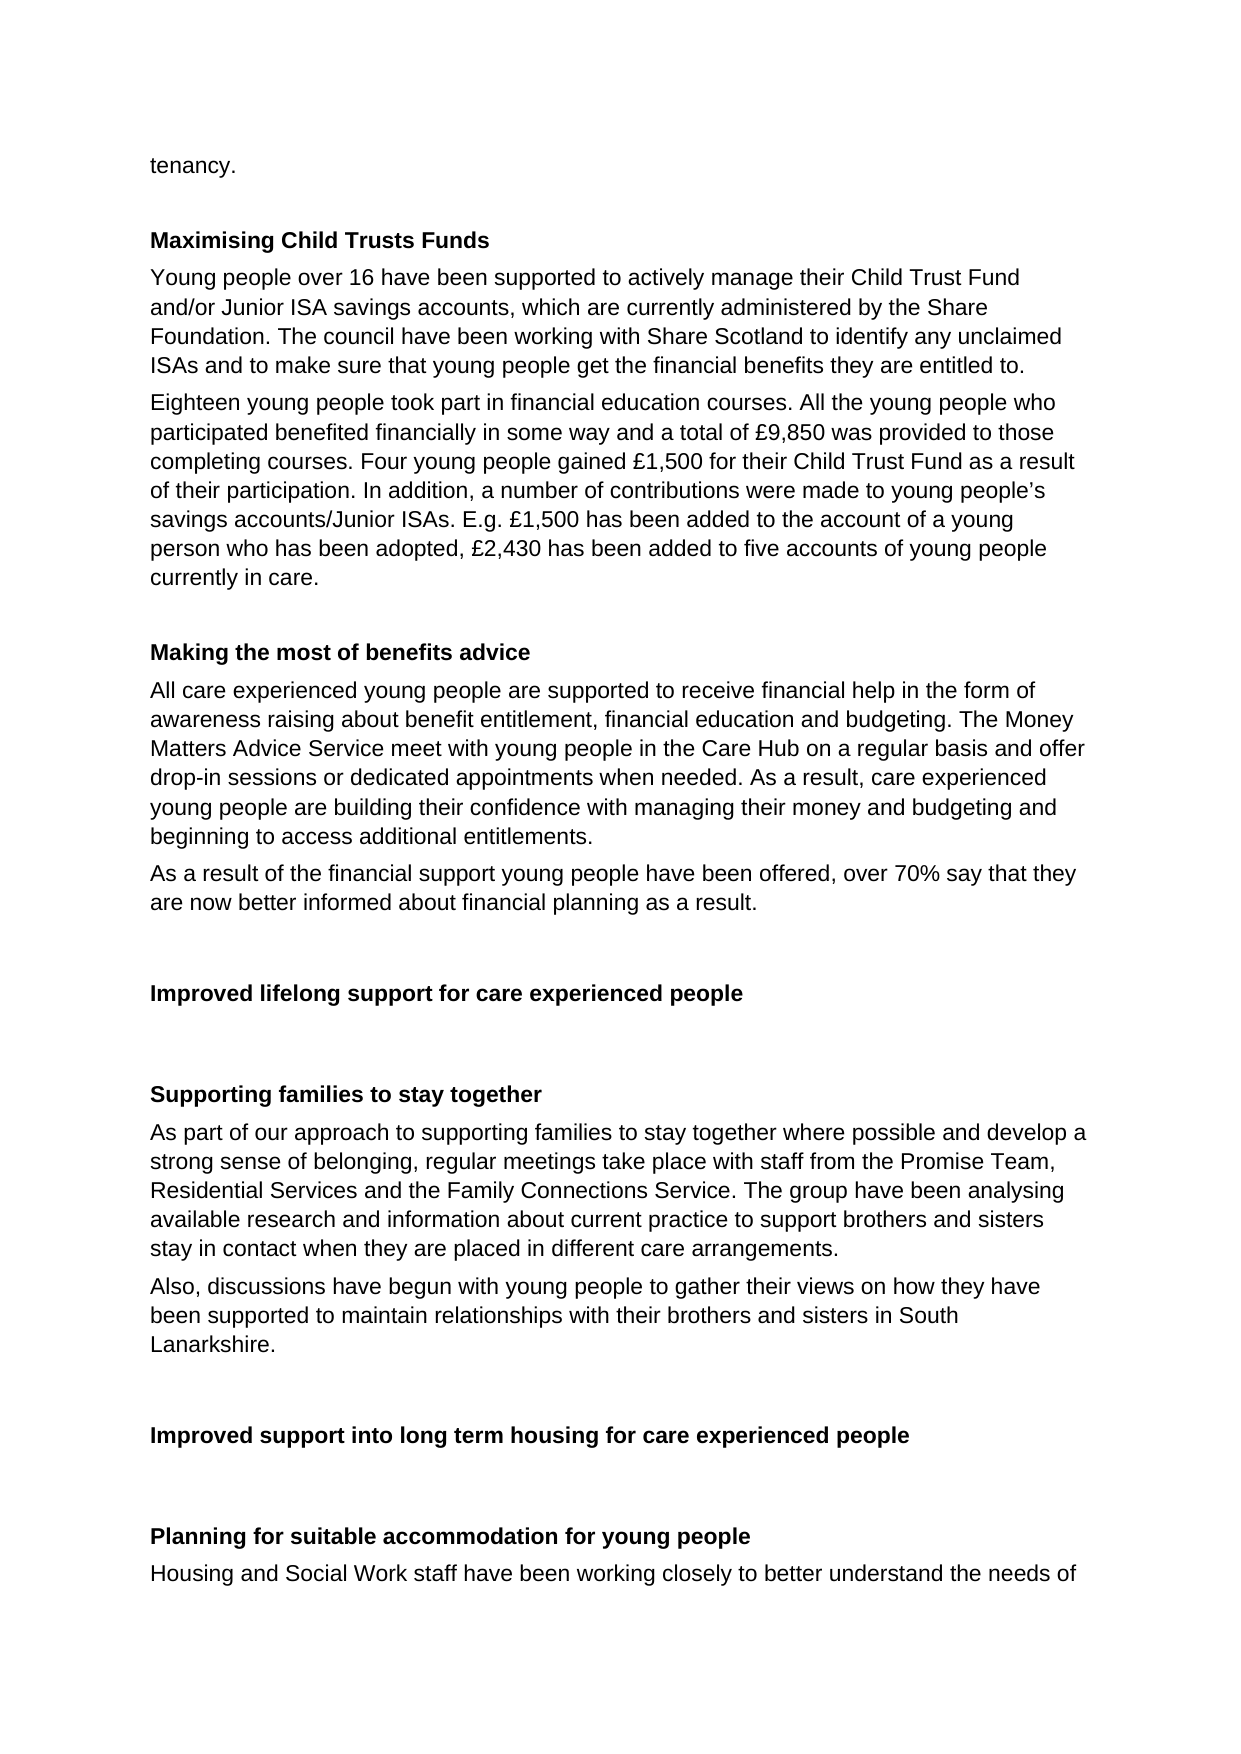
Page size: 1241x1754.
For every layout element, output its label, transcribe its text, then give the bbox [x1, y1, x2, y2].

text Planning for suitable accommodation for young people [150, 1521, 1090, 1550]
text Eighteen young people took part in financial education courses. All the young people who participated benefited financially in some way and a total of £9,850 was provided to those completing courses. Four young people gained £1,500 for their Child Trust Fund as a result of their participation. In addition, a number of contributions were made to young people’s savings accounts/Junior ISAs. E.g. £1,500 has been added to the account of a young person who has been adopted, £2,430 has been added to five accounts of young people currently in care. [150, 387, 1090, 592]
text Young people over 16 have been supported to actively manage their Child Trust Fund and/or Junior ISA savings accounts, which are currently administered by the Share Foundation. The council have been working with Share Scotland to identify any unclaimed ISAs and to make sure that young people get the financial benefits they are entitled to. [150, 262, 1090, 379]
text Maximising Child Trusts Funds [150, 225, 1090, 254]
text tenancy. [150, 150, 1090, 179]
text Making the most of benefits advice [150, 637, 1090, 667]
text All care experienced young people are supported to receive financial help in the form of awareness raising about benefit entitlement, financial education and budgeting. The Money Matters Advice Service meet with young people in the Care Hub on a regular basis and offer drop-in sessions or dedicated appointments when needed. As a result, care experienced young people are building their confidence with managing their money and budgeting and beginning to access additional entitlements. [150, 675, 1090, 850]
text As a result of the financial support young people have been offered, over 70% say that they are now better informed about financial planning as a result. [150, 858, 1090, 917]
text Also, discussions have begun with young people to gather their views on how they have been supported to maintain relationships with their brothers and sisters in South Lanarkshire. [150, 1271, 1090, 1358]
text As part of our approach to supporting families to stay together where possible and develop a strong sense of belonging, regular meetings take place with staff from the Promise Team, Residential Services and the Family Connections Service. The group have been analysing available research and information about current practice to support brothers and sisters stay in contact when they are placed in different care arrangements. [150, 1117, 1090, 1262]
text Housing and Social Work staff have been working closely to better understand the needs of [150, 1558, 1090, 1587]
text Supporting families to stay together [150, 1079, 1090, 1108]
text Improved support into long term housing for care experienced people [150, 1417, 1090, 1450]
text Improved lifelong support for care experienced people [150, 975, 1090, 1008]
